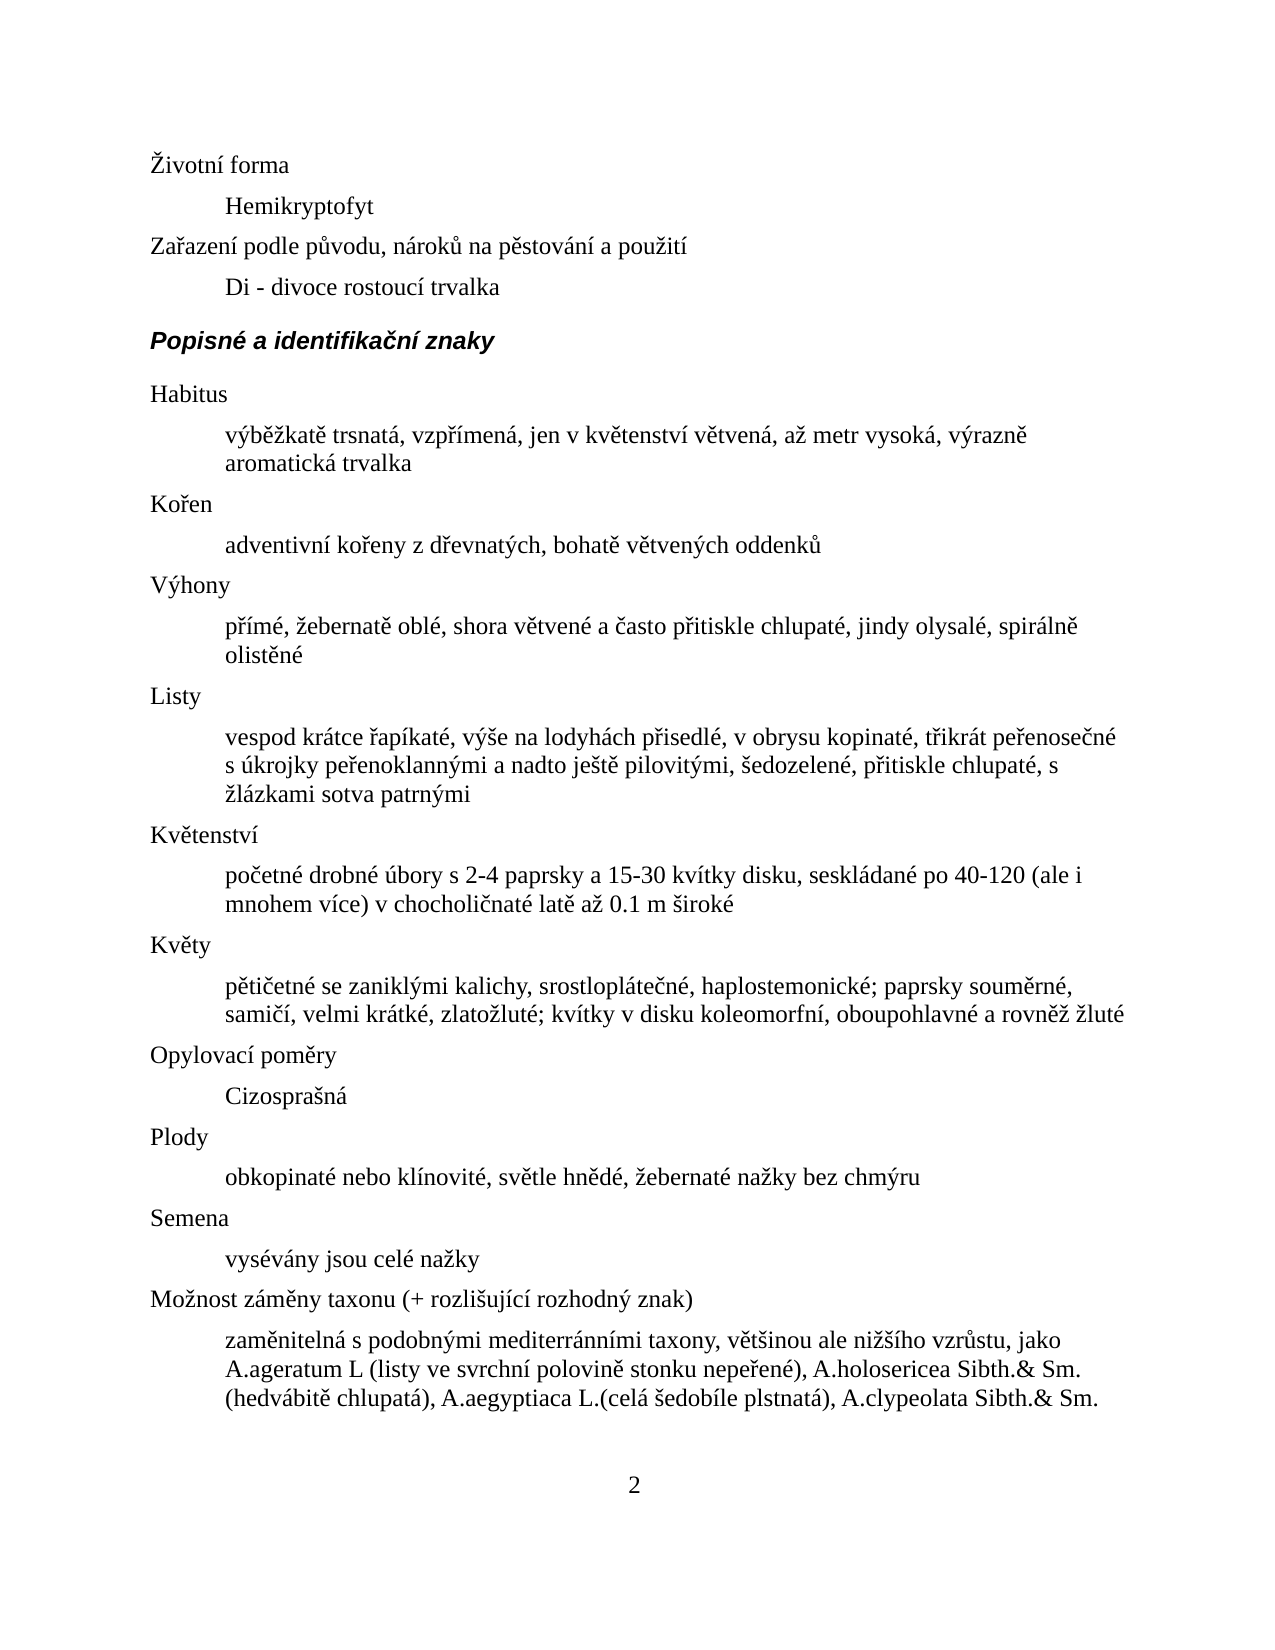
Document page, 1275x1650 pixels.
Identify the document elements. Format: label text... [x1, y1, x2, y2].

text pětičetné se zaniklými kalichy, srostloplátečné, haplostemonické; paprsky souměrné, samičí, velmi krátké, zlatožluté; kvítky v disku koleomorfní, oboupohlavné a rovněž žluté [225, 971, 1125, 1028]
text Kořen [150, 489, 1125, 518]
text Opylovací poměry [150, 1040, 1125, 1069]
text Květenství [150, 820, 1125, 848]
text Výhony [150, 571, 1125, 599]
text Cizosprašná [225, 1081, 1125, 1110]
text Semena [150, 1203, 1125, 1232]
subtitle Popisné a identifikační znaky [150, 326, 1125, 354]
text početné drobné úbory s 2-4 paprsky a 15-30 kvítky disku, seskládané po 40-120 (ale i mnohem více) v chocholičnaté latě až 0.1 m široké [225, 861, 1125, 918]
text Zařazení podle původu, nároků na pěstování a použití [150, 231, 1125, 260]
text Hemikryptofyt [225, 191, 1125, 219]
text Plody [150, 1122, 1125, 1150]
text vespod krátce řapíkaté, výše na lodyhách přisedlé, v obrysu kopinaté, třikrát peřenosečné s úkrojky peřenoklannými a nadto ještě pilovitými, šedozelené, přitiskle chlupaté, s žlázkami sotva patrnými [225, 722, 1125, 808]
text vysévány jsou celé nažky [225, 1244, 1125, 1273]
text adventivní kořeny z dřevnatých, bohatě větvených oddenků [225, 530, 1125, 559]
text přímé, žebernatě oblé, shora větvené a často přitiskle chlupaté, jindy olysalé, spirálně olistěné [225, 611, 1125, 669]
text výběžkatě trsnatá, vzpřímená, jen v květenství větvená, až metr vysoká, výrazně aromatická trvalka [225, 420, 1125, 477]
text Listy [150, 681, 1125, 709]
text Di - divoce rostoucí trvalka [225, 272, 1125, 301]
text Životní forma [150, 150, 1125, 179]
text zaměnitelná s podobnými mediterránními taxony, většinou ale nižšího vzrůstu, jako A.ageratum L (listy ve svrchní polovině stonku nepeřené), A.holosericea Sibth.& Sm. (hedvábitě chlupatá), A.aegyptiaca L.(celá šedobíle plstnatá), A.clypeolata Sibth.& Sm. [225, 1325, 1125, 1412]
text Možnost záměny taxonu (+ rozlišující rozhodný znak) [150, 1284, 1125, 1313]
text obkopinaté nebo klínovité, světle hnědé, žebernaté nažky bez chmýru [225, 1162, 1125, 1191]
text Habitus [150, 379, 1125, 408]
text Květy [150, 930, 1125, 959]
